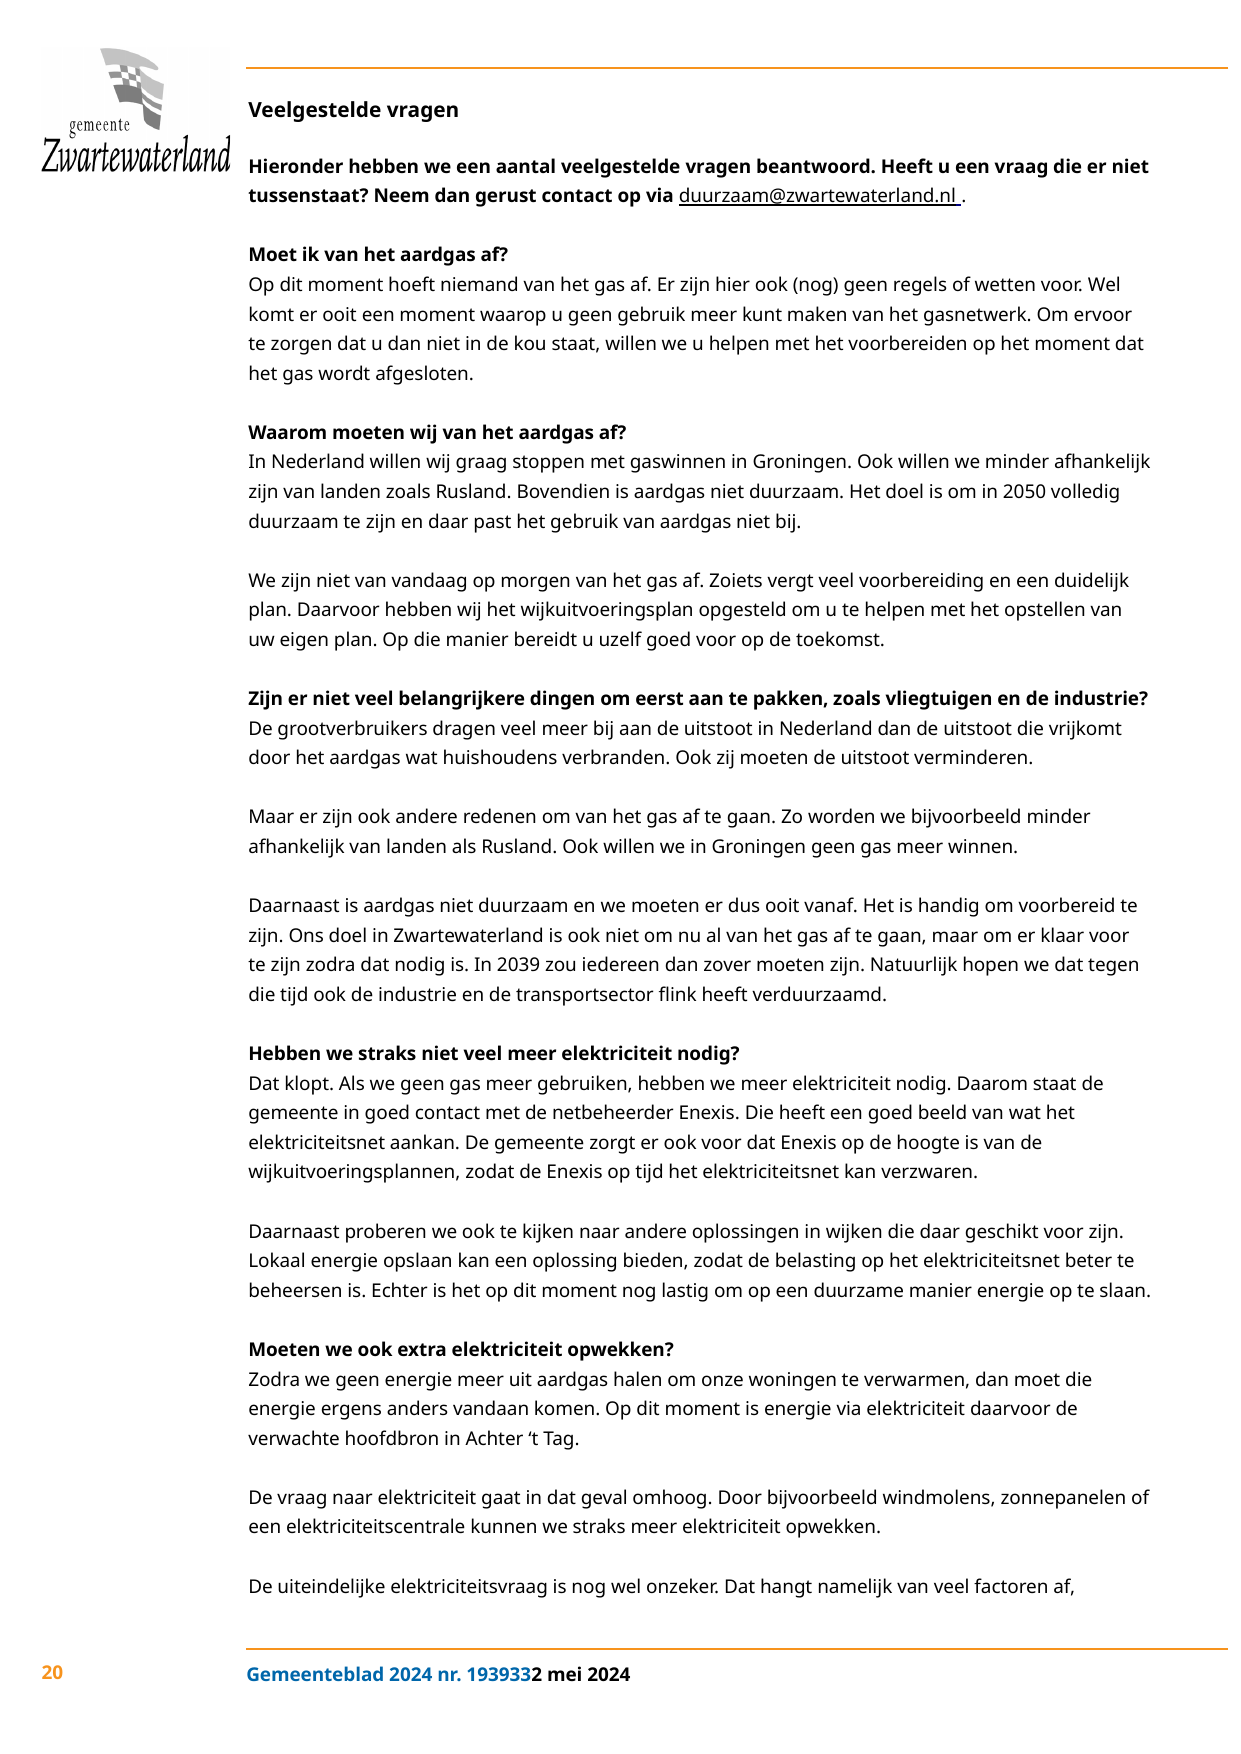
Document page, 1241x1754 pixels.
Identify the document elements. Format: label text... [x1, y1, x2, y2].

text Op dit moment hoeft niemand van het gas af. Er zijn hier ook (nog) geen regels of wetten voor. Wel komt er ooit een moment waarop u geen gebruik meer kunt maken van het gasnetwerk. Om ervoor te zorgen dat u dan niet in de kou staat, willen we u helpen met het voorbereiden op het moment dat het gas wordt afgesloten. [248, 271, 1152, 386]
text Moet ik van het aardgas af? [248, 242, 1152, 267]
text Hebben we straks niet veel meer elektriciteit nodig? [248, 1040, 1152, 1066]
picture [41, 47, 231, 172]
text Daarnaast is aardgas niet duurzaam en we moeten er dus ooit vanaf. Het is handig om voorbereid te zijn. Ons doel in Zwartewaterland is ook niet om nu al van het gas af te gaan, maar om er klaar voor te zijn zodra dat nodig is. In 2039 zou iedereen dan zover moeten zijn. Natuurlijk hopen we dat tegen die tijd ook de industrie en de transportsector flink heeft verduurzaamd. [248, 892, 1152, 1007]
text De vraag naar elektriciteit gaat in dat geval omhoog. Door bijvoorbeeld windmolens, zonnepanelen of een elektriciteitscentrale kunnen we straks meer elektriciteit opwekken. [248, 1484, 1152, 1539]
text De grootverbruikers dragen veel meer bij aan de uitstoot in Nederland dan de uitstoot die vrijkomt door het aardgas wat huishoudens verbranden. Ook zij moeten de uitstoot verminderen. [248, 715, 1152, 770]
text De uiteindelijke elektriciteitsvraag is nog wel onzeker. Dat hangt namelijk van veel factoren af, [248, 1573, 1152, 1599]
text Waarom moeten wij van het aardgas af? [248, 419, 1152, 445]
text Moeten we ook extra elektriciteit opwekken? [248, 1336, 1152, 1362]
text Maar er zijn ook andere redenen om van het gas af te gaan. Zo worden we bijvoorbeeld minder afhankelijk van landen als Rusland. Ook willen we in Groningen geen gas meer winnen. [248, 804, 1152, 859]
text In Nederland willen wij graag stoppen met gaswinnen in Groningen. Ook willen we minder afhankelijk zijn van landen zoals Rusland. Bovendien is aardgas niet duurzaam. Het doel is om in 2050 volledig duurzaam te zijn en daar past het gebruik van aardgas niet bij. [248, 449, 1152, 534]
text Zodra we geen energie meer uit aardgas halen om onze woningen te verwarmen, dan moet die energie ergens anders vandaan komen. Op dit moment is energie via elektriciteit daarvoor de verwachte hoofdbron in Achter ‘t Tag. [248, 1366, 1152, 1451]
text We zijn niet van vandaag op morgen van het gas af. Zoiets vergt veel voorbereiding en een duidelijk plan. Daarvoor hebben wij het wijkuitvoeringsplan opgesteld om u te helpen met het opstellen van uw eigen plan. Op die manier bereidt u uzelf goed voor op de toekomst. [248, 567, 1152, 652]
text Zijn er niet veel belangrijkere dingen om eerst aan te pakken, zoals vliegtuigen en de industrie? [248, 685, 1152, 711]
text Veelgestelde vragen [248, 95, 1152, 123]
text Hieronder hebben we een aantal veelgestelde vragen beantwoord. Heeft u een vraag die er niet tussenstaat? Neem dan gerust contact op via duurzaam@zwartewaterland.nl . [248, 153, 1152, 208]
text Dat klopt. Als we geen gas meer gebruiken, hebben we meer elektriciteit nodig. Daarom staat de gemeente in goed contact met de netbeheerder Enexis. Die heeft een goed beeld van wat het elektriciteitsnet aankan. De gemeente zorgt er ook voor dat Enexis op de hoogte is van de wijkuitvoeringsplannen, zodat de Enexis op tijd het elektriciteitsnet kan verzwaren. [248, 1070, 1152, 1184]
text Daarnaast proberen we ook te kijken naar andere oplossingen in wijken die daar geschikt voor zijn. Lokaal energie opslaan kan een oplossing bieden, zodat de belasting op het elektriciteitsnet beter te beheersen is. Echter is het op dit moment nog lastig om op een duurzame manier energie op te slaan. [248, 1218, 1152, 1303]
